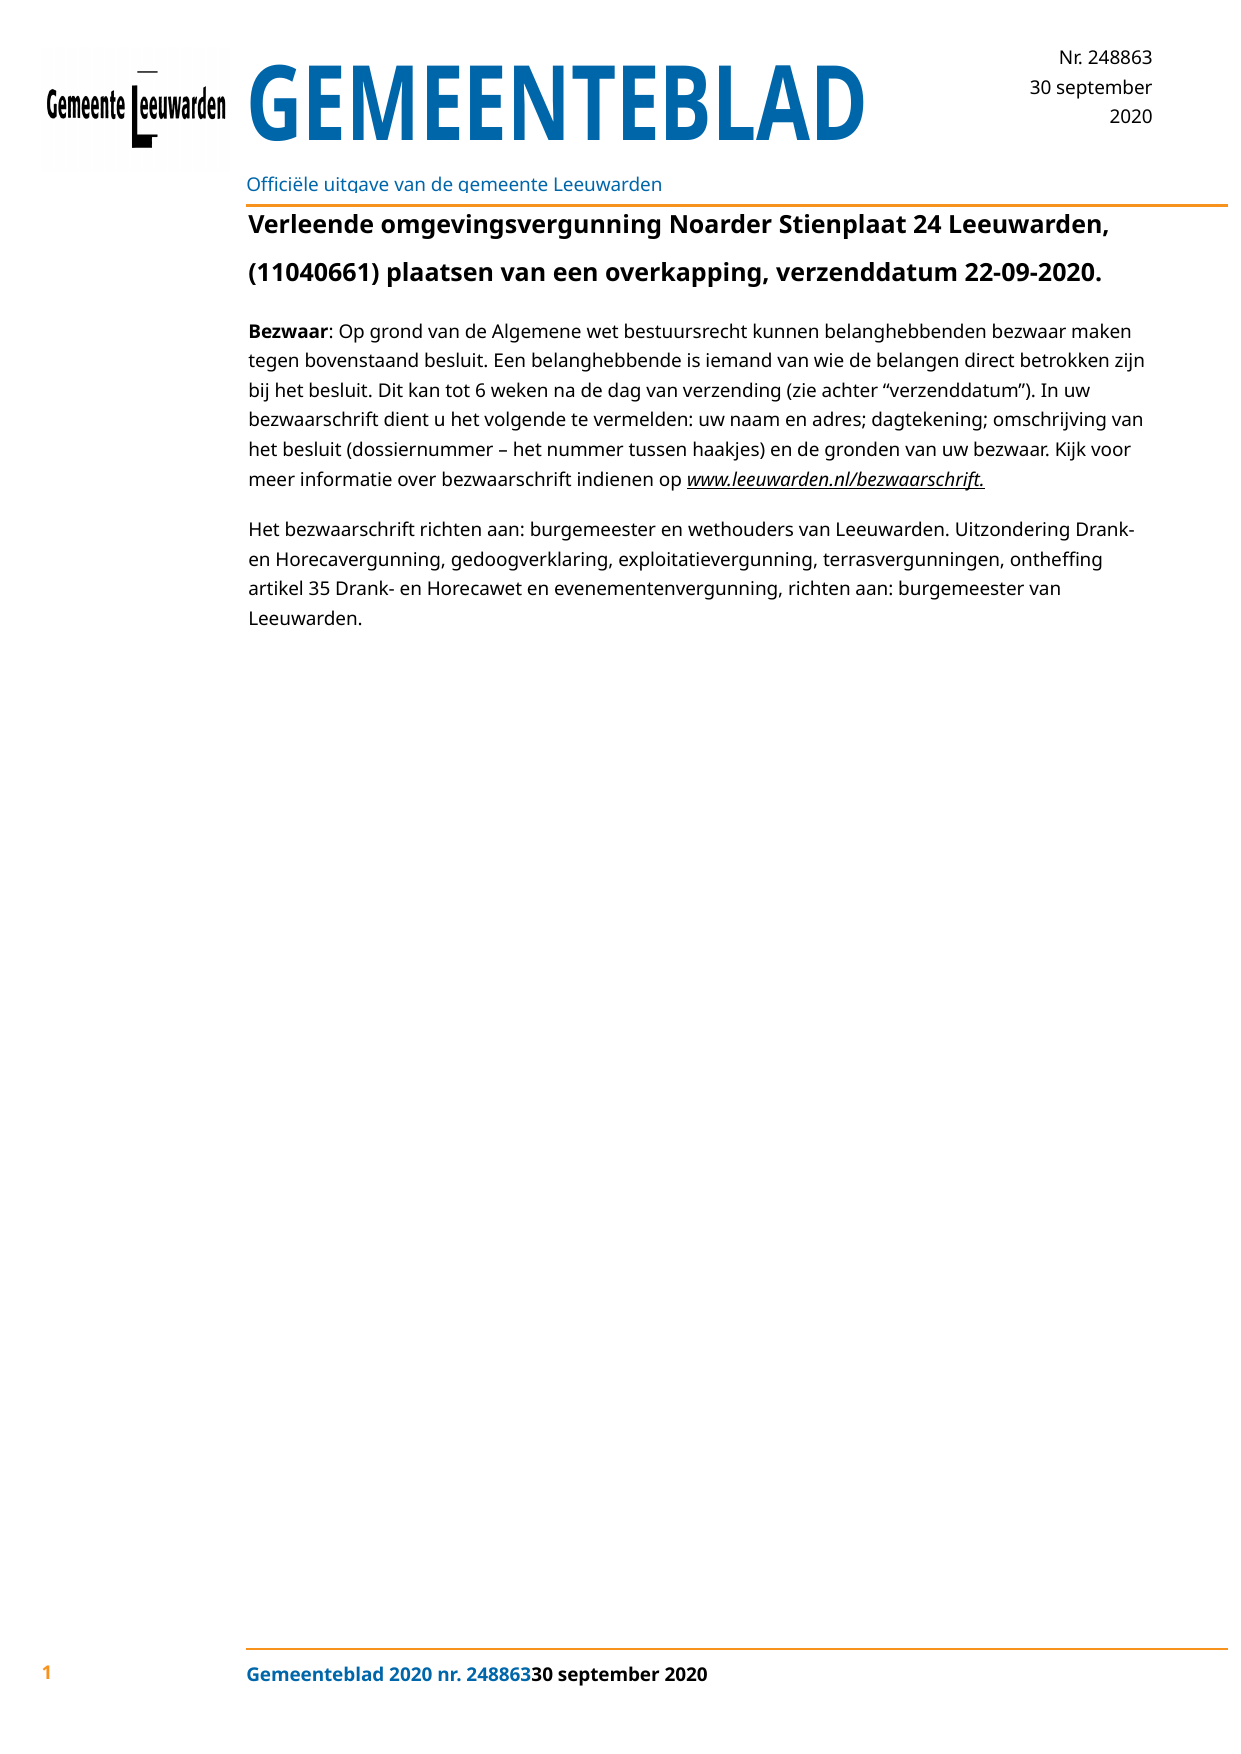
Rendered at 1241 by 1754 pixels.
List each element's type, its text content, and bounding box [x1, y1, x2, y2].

text Verleende omgevingsvergunning Noarder Stienplaat 24 Leeuwarden, (11040661) plaatsen van een overkapping, verzenddatum 22-09-2020. [248, 207, 1152, 288]
text Bezwaar: Op grond van de Algemene wet bestuursrecht kunnen belanghebbenden bezwaar maken tegen bovenstaand besluit. Een belanghebbende is iemand van wie de belangen direct betrokken zijn bij het besluit. Dit kan tot 6 weken na de dag van verzending (zie achter “verzenddatum”). In uw bezwaarschrift dient u het volgende te vermelden: uw naam en adres; dagtekening; omschrijving van het besluit (dossiernummer – het nummer tussen haakjes) en de gronden van uw bezwaar. Kijk voor meer informatie over bezwaarschrift indienen op www.leeuwarden.nl/bezwaarschrift. [248, 318, 1152, 492]
picture [41, 47, 231, 172]
text Het bezwaarschrift richten aan: burgemeester en wethouders van Leeuwarden. Uitzondering Drank- en Horecavergunning, gedoogverklaring, exploitatievergunning, terrasvergunningen, ontheffing artikel 35 Drank- en Horecawet en evenementenvergunning, richten aan: burgemeester van Leeuwarden. [248, 516, 1152, 631]
